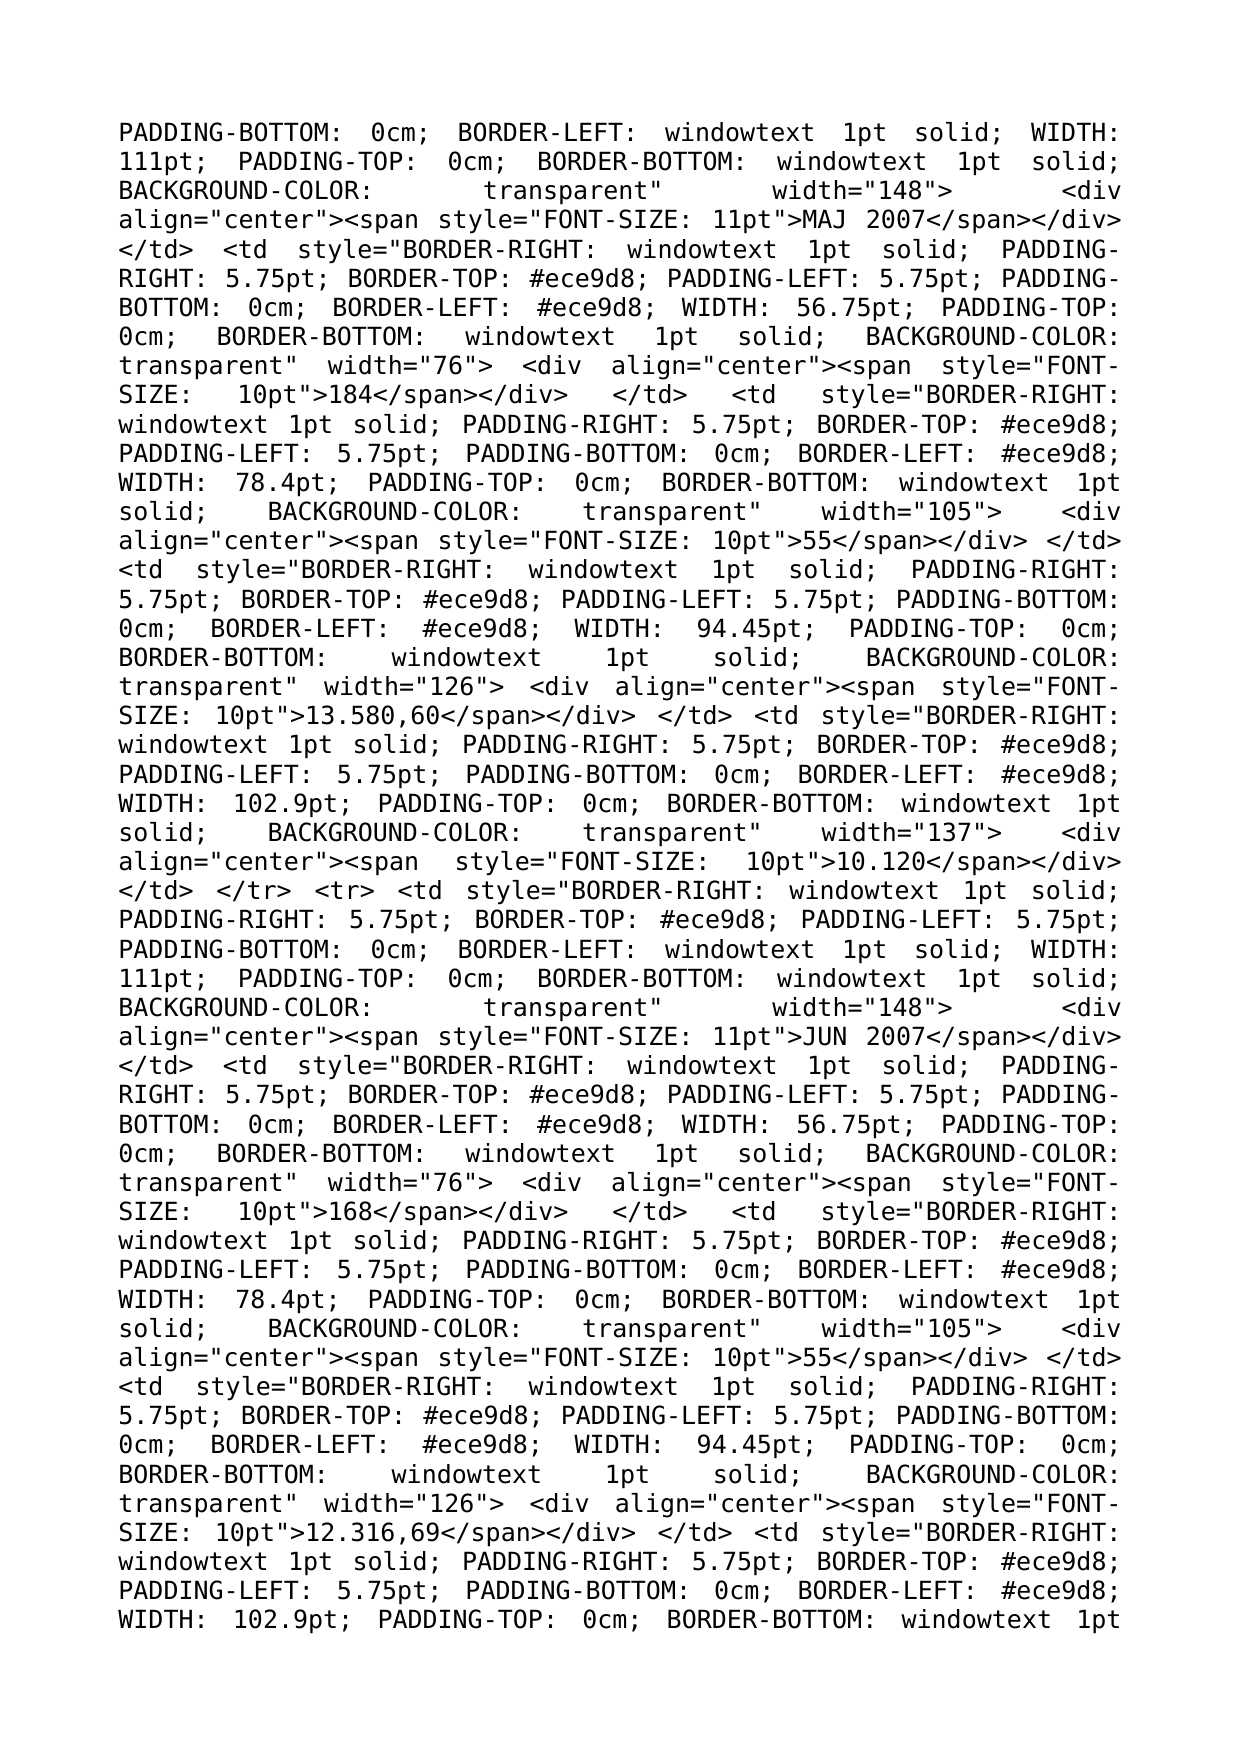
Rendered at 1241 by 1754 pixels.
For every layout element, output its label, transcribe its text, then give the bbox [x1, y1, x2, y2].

text PADDING-BOTTOM: 0cm; BORDER-LEFT: windowtext 1pt solid; WIDTH: 111pt; PADDING-TOP: 0cm; BORDER-BOTTOM: windowtext 1pt solid; BACKGROUND-COLOR: transparent" width="148"> <div align="center"><span style="FONT-SIZE: 11pt">MAJ 2007</span></div> </td> <td style="BORDER-RIGHT: windowtext 1pt solid; PADDING-RIGHT: 5.75pt; BORDER-TOP: #ece9d8; PADDING-LEFT: 5.75pt; PADDING-BOTTOM: 0cm; BORDER-LEFT: #ece9d8; WIDTH: 56.75pt; PADDING-TOP: 0cm; BORDER-BOTTOM: windowtext 1pt solid; BACKGROUND-COLOR: transparent" width="76"> <div align="center"><span style="FONT-SIZE: 10pt">184</span></div> </td> <td style="BORDER-RIGHT: windowtext 1pt solid; PADDING-RIGHT: 5.75pt; BORDER-TOP: #ece9d8; PADDING-LEFT: 5.75pt; PADDING-BOTTOM: 0cm; BORDER-LEFT: #ece9d8; WIDTH: 78.4pt; PADDING-TOP: 0cm; BORDER-BOTTOM: windowtext 1pt solid; BACKGROUND-COLOR: transparent" width="105"> <div align="center"><span style="FONT-SIZE: 10pt">55</span></div> </td> <td style="BORDER-RIGHT: windowtext 1pt solid; PADDING-RIGHT: 5.75pt; BORDER-TOP: #ece9d8; PADDING-LEFT: 5.75pt; PADDING-BOTTOM: 0cm; BORDER-LEFT: #ece9d8; WIDTH: 94.45pt; PADDING-TOP: 0cm; BORDER-BOTTOM: windowtext 1pt solid; BACKGROUND-COLOR: transparent" width="126"> <div align="center"><span style="FONT-SIZE: 10pt">13.580,60</span></div> </td> <td style="BORDER-RIGHT: windowtext 1pt solid; PADDING-RIGHT: 5.75pt; BORDER-TOP: #ece9d8; PADDING-LEFT: 5.75pt; PADDING-BOTTOM: 0cm; BORDER-LEFT: #ece9d8; WIDTH: 102.9pt; PADDING-TOP: 0cm; BORDER-BOTTOM: windowtext 1pt solid; BACKGROUND-COLOR: transparent" width="137"> <div align="center"><span style="FONT-SIZE: 10pt">10.120</span></div> </td> </tr> <tr> <td style="BORDER-RIGHT: windowtext 1pt solid; PADDING-RIGHT: 5.75pt; BORDER-TOP: #ece9d8; PADDING-LEFT: 5.75pt; PADDING-BOTTOM: 0cm; BORDER-LEFT: windowtext 1pt solid; WIDTH: 111pt; PADDING-TOP: 0cm; BORDER-BOTTOM: windowtext 1pt solid; BACKGROUND-COLOR: transparent" width="148"> <div align="center"><span style="FONT-SIZE: 11pt">JUN 2007</span></div> </td> <td style="BORDER-RIGHT: windowtext 1pt solid; PADDING-RIGHT: 5.75pt; BORDER-TOP: #ece9d8; PADDING-LEFT: 5.75pt; PADDING-BOTTOM: 0cm; BORDER-LEFT: #ece9d8; WIDTH: 56.75pt; PADDING-TOP: 0cm; BORDER-BOTTOM: windowtext 1pt solid; BACKGROUND-COLOR: transparent" width="76"> <div align="center"><span style="FONT-SIZE: 10pt">168</span></div> </td> <td style="BORDER-RIGHT: windowtext 1pt solid; PADDING-RIGHT: 5.75pt; BORDER-TOP: #ece9d8; PADDING-LEFT: 5.75pt; PADDING-BOTTOM: 0cm; BORDER-LEFT: #ece9d8; WIDTH: 78.4pt; PADDING-TOP: 0cm; BORDER-BOTTOM: windowtext 1pt solid; BACKGROUND-COLOR: transparent" width="105"> <div align="center"><span style="FONT-SIZE: 10pt">55</span></div> </td> <td style="BORDER-RIGHT: windowtext 1pt solid; PADDING-RIGHT: 5.75pt; BORDER-TOP: #ece9d8; PADDING-LEFT: 5.75pt; PADDING-BOTTOM: 0cm; BORDER-LEFT: #ece9d8; WIDTH: 94.45pt; PADDING-TOP: 0cm; BORDER-BOTTOM: windowtext 1pt solid; BACKGROUND-COLOR: transparent" width="126"> <div align="center"><span style="FONT-SIZE: 10pt">12.316,69</span></div> </td> <td style="BORDER-RIGHT: windowtext 1pt solid; PADDING-RIGHT: 5.75pt; BORDER-TOP: #ece9d8; PADDING-LEFT: 5.75pt; PADDING-BOTTOM: 0cm; BORDER-LEFT: #ece9d8; WIDTH: 102.9pt; PADDING-TOP: 0cm; BORDER-BOTTOM: windowtext 1pt [118, 118, 1122, 1635]
